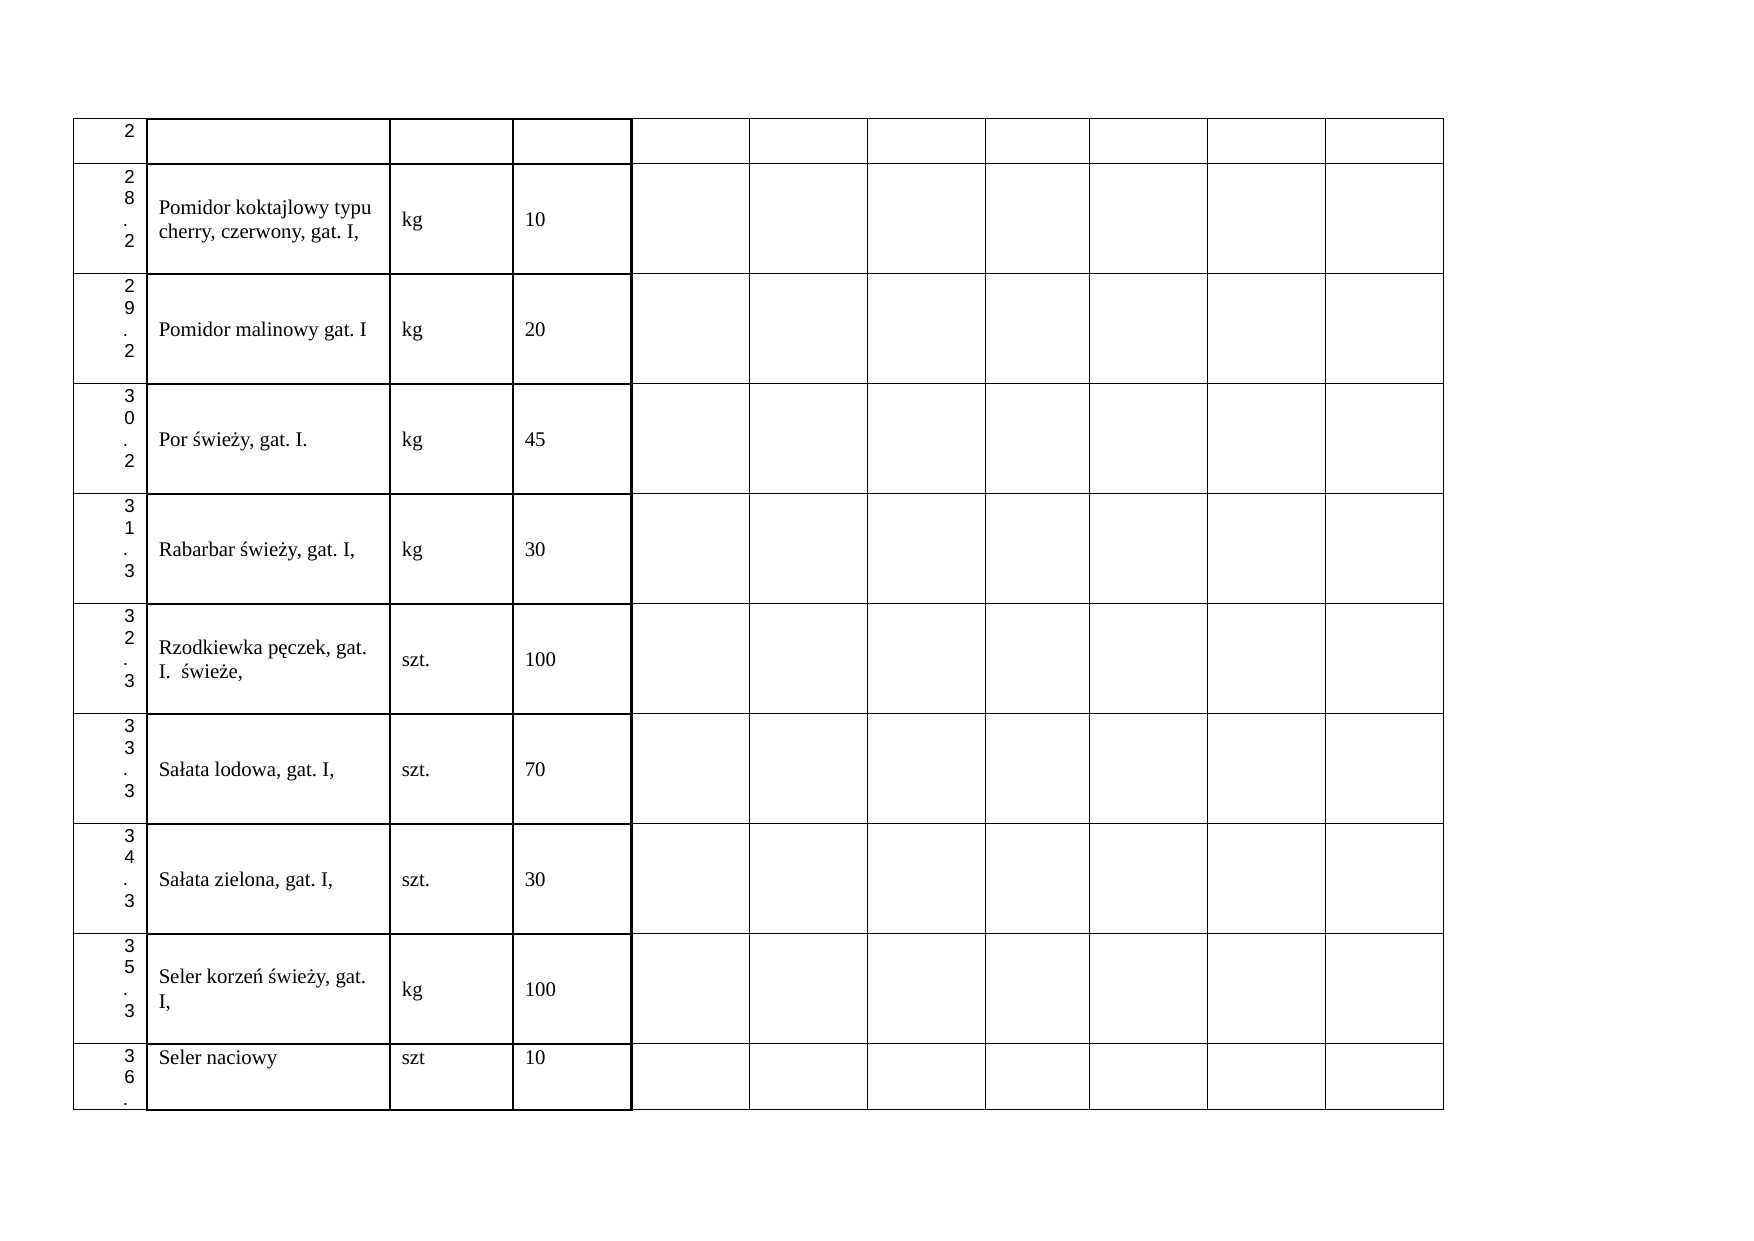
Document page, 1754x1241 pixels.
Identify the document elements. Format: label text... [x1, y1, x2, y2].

table_cell [633, 164, 749, 273]
table_cell [633, 384, 749, 493]
table_cell [1090, 274, 1207, 383]
table_cell [1208, 384, 1325, 493]
table_cell 10 [514, 1045, 630, 1109]
table_cell [1326, 1044, 1443, 1109]
table_cell Rabarbar świeży, gat. I, [148, 495, 389, 603]
table_cell [1090, 934, 1207, 1042]
table_cell [1090, 494, 1207, 603]
table_cell [1326, 604, 1443, 713]
table_cell [750, 164, 867, 273]
table_cell [1326, 714, 1443, 823]
table_cell [633, 824, 749, 933]
table_cell kg [391, 495, 512, 603]
table_cell [1090, 714, 1207, 823]
table_cell kg [391, 275, 512, 383]
table_cell [868, 934, 985, 1042]
table_cell [633, 604, 749, 713]
table_cell [868, 119, 985, 163]
table_cell [633, 274, 749, 383]
table_cell [868, 604, 985, 713]
table_cell [1090, 384, 1207, 493]
table_cell [750, 274, 867, 383]
table_cell [1326, 274, 1443, 383]
table_cell 34. [74, 934, 146, 1042]
table_cell 100 [514, 605, 630, 713]
table_cell [633, 934, 749, 1042]
table_cell 29. [74, 384, 146, 493]
table_cell [986, 934, 1089, 1042]
table_cell [750, 604, 867, 713]
table_cell [986, 1044, 1089, 1109]
table_cell 10 [514, 165, 630, 273]
table_cell [750, 824, 867, 933]
table_cell [1090, 824, 1207, 933]
table_cell [868, 1044, 985, 1109]
table_cell Por świeży, gat. I. [148, 385, 389, 493]
table_cell 45 [514, 385, 630, 493]
table_cell [148, 120, 389, 163]
table_cell [1208, 164, 1325, 273]
table_cell [633, 1044, 749, 1109]
table_cell kg [391, 935, 512, 1042]
table_cell Seler korzeń świeży, gat. I, [148, 935, 389, 1042]
table_cell [1090, 604, 1207, 713]
table_cell [750, 119, 867, 163]
table_cell [514, 120, 630, 163]
table_cell 30 [514, 495, 630, 603]
table_cell [1208, 1044, 1325, 1109]
table_cell Sałata lodowa, gat. I, [148, 715, 389, 823]
table_cell [750, 714, 867, 823]
table_cell [986, 119, 1089, 163]
table_cell [1326, 824, 1443, 933]
table_cell [1326, 164, 1443, 273]
table_cell 70 [514, 715, 630, 823]
table_cell [1090, 119, 1207, 163]
table_cell Seler naciowy [148, 1045, 389, 1109]
table_cell [986, 604, 1089, 713]
table_cell [1326, 384, 1443, 493]
table_cell [1208, 934, 1325, 1042]
table_cell [750, 934, 867, 1042]
table_cell [1326, 494, 1443, 603]
table_cell [986, 494, 1089, 603]
table_cell [1326, 934, 1443, 1042]
table_cell [986, 274, 1089, 383]
table_cell 32. [74, 714, 146, 823]
table_cell szt. [391, 715, 512, 823]
table_cell 27. [74, 164, 146, 273]
table_cell [1208, 714, 1325, 823]
table_cell [1208, 824, 1325, 933]
table_cell [633, 714, 749, 823]
table_cell 31. [74, 604, 146, 713]
table_cell [1090, 164, 1207, 273]
table_cell [868, 384, 985, 493]
table_cell 20 [514, 275, 630, 383]
table_cell [986, 384, 1089, 493]
table_cell Rzodkiewka pęczek, gat. I. świeże, [148, 605, 389, 713]
table_cell [633, 119, 749, 163]
table_cell szt. [391, 605, 512, 713]
table_cell [868, 274, 985, 383]
table_cell [868, 494, 985, 603]
table_cell 28. [74, 274, 146, 383]
table_cell [750, 494, 867, 603]
table_cell Sałata zielona, gat. I, [148, 825, 389, 933]
table_cell 30. [74, 494, 146, 603]
table_cell szt [391, 1045, 512, 1109]
table_cell 35. [74, 1044, 146, 1109]
table_cell Pomidor koktajlowy typu cherry, czerwony, gat. I, [148, 165, 389, 273]
table_cell [750, 384, 867, 493]
table_cell [1208, 494, 1325, 603]
table_cell [1208, 119, 1325, 163]
table_cell szt. [391, 825, 512, 933]
table_cell [750, 1044, 867, 1109]
table_cell [1326, 119, 1443, 163]
table_cell [986, 824, 1089, 933]
table_cell [1090, 1044, 1207, 1109]
table_cell [868, 714, 985, 823]
table_cell [868, 824, 985, 933]
table_cell 26. [74, 119, 146, 163]
table_cell 100 [514, 935, 630, 1042]
table_cell [391, 120, 512, 163]
table_cell [868, 164, 985, 273]
table_cell Pomidor malinowy gat. I [148, 275, 389, 383]
table_cell 30 [514, 825, 630, 933]
table_cell [1208, 274, 1325, 383]
table_cell 33. [74, 824, 146, 933]
table_cell [633, 494, 749, 603]
table_cell [1208, 604, 1325, 713]
table_cell [986, 164, 1089, 273]
table_cell kg [391, 165, 512, 273]
table_cell kg [391, 385, 512, 493]
table_cell [986, 714, 1089, 823]
